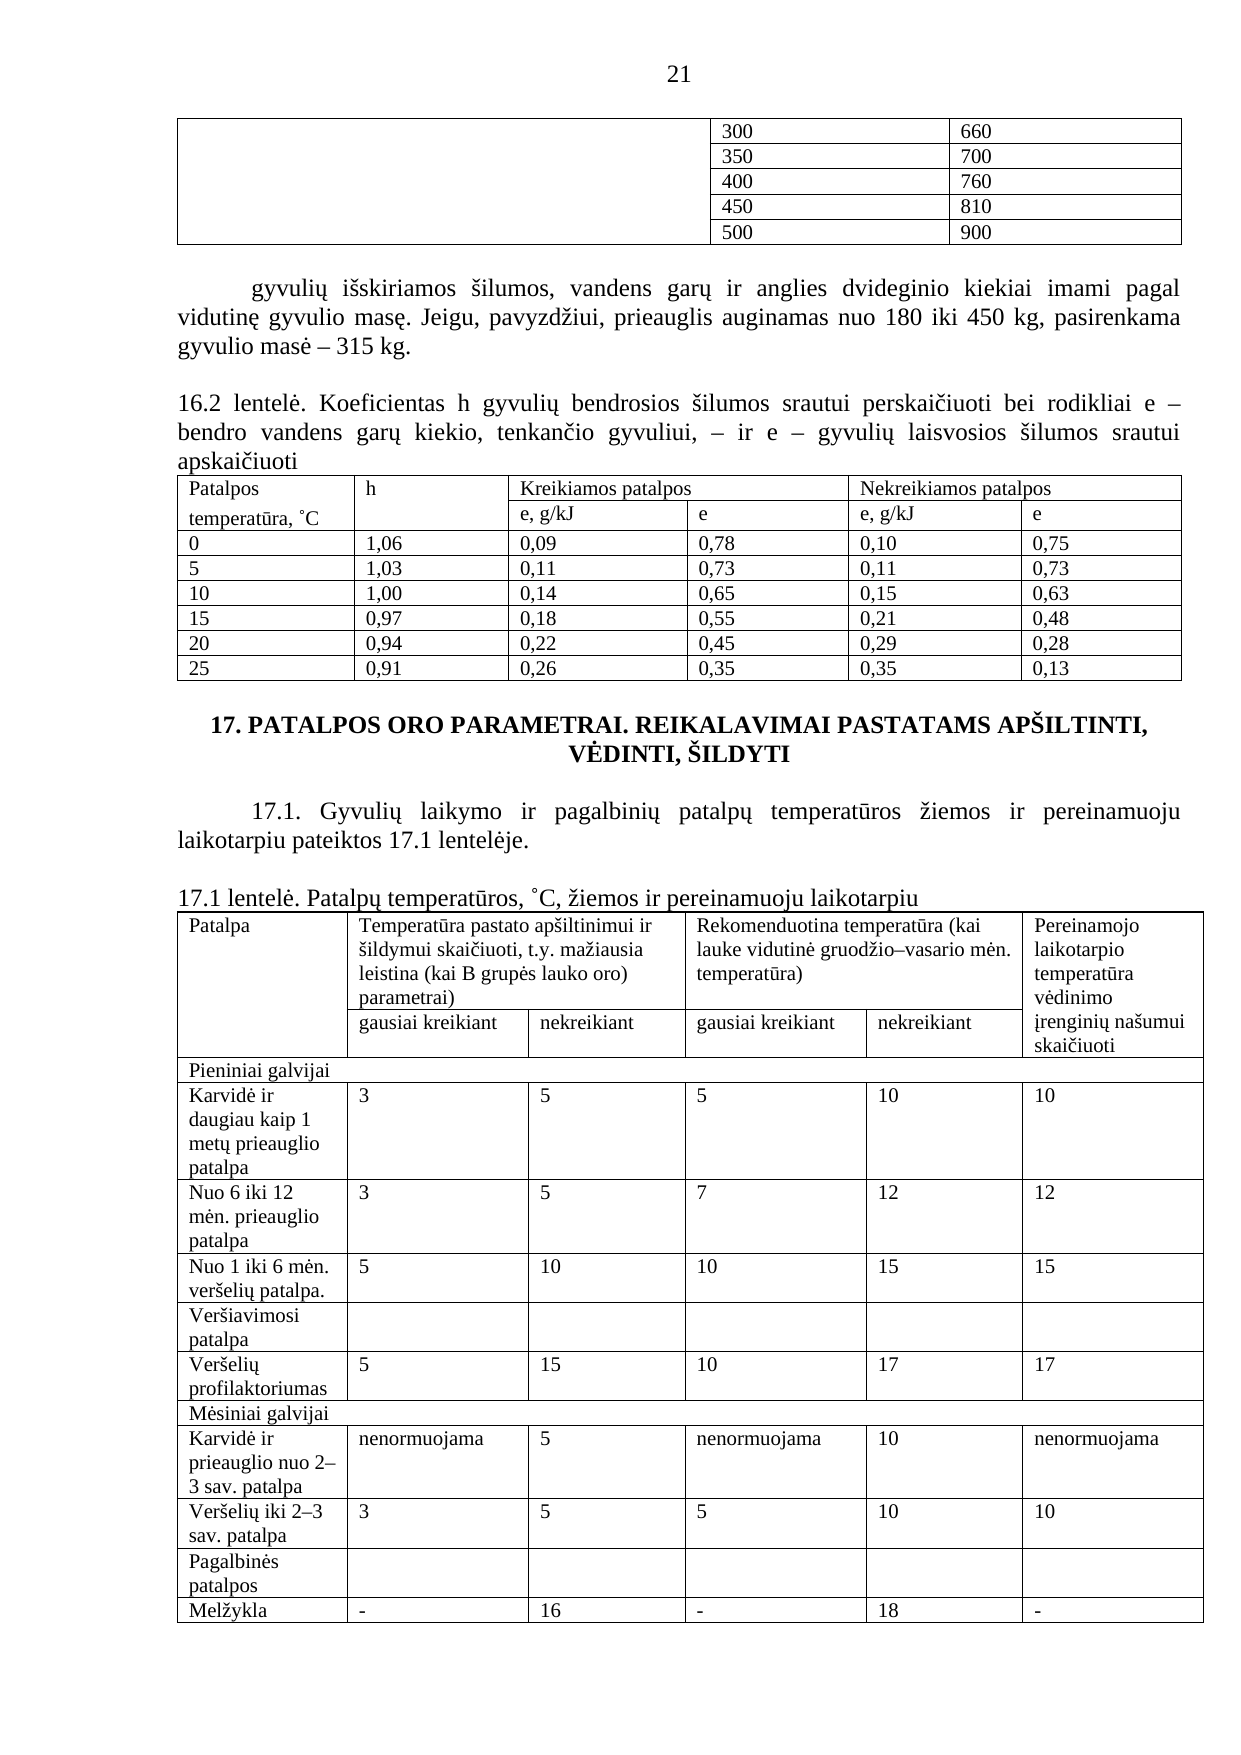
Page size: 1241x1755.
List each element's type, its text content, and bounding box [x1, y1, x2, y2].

table_cell [529, 1303, 685, 1351]
table_cell - [1023, 1598, 1203, 1622]
table_cell 300 [711, 119, 949, 143]
table_cell [867, 1549, 1022, 1597]
table_cell [178, 119, 710, 244]
table_header Patalpos temperatūra, ˚C [178, 476, 354, 530]
table_cell Pieniniai galvijai [178, 1058, 1203, 1082]
table_cell 5 [348, 1254, 528, 1302]
table_cell 18 [867, 1598, 1022, 1622]
table_cell 400 [711, 169, 949, 193]
table_cell [1023, 1549, 1203, 1597]
table_cell - [348, 1598, 528, 1622]
table_cell 0,75 [1022, 531, 1181, 555]
table_cell 0,10 [849, 531, 1021, 555]
table_cell 10 [867, 1499, 1022, 1547]
table_cell 0,78 [688, 531, 848, 555]
table_cell nekreikiant [867, 1010, 1022, 1057]
table_cell gausiai kreikiant [348, 1010, 528, 1057]
table_cell 10 [178, 581, 354, 605]
table_cell Karvidė ir daugiau kaip 1 metų prieauglio patalpa [178, 1083, 347, 1179]
text gyvulių išskiriamos šilumos, vandens garų ir anglies dvideginio kiekiai imami pagal vidutinę gyvulio masę. Jeigu, pavyzdžiui, prieauglis auginamas nuo 180 iki 450 kg, pasirenkama gyvulio masė – 315 kg. [177, 273, 1181, 360]
table_cell 0,55 [688, 606, 848, 630]
table_cell 1,03 [355, 556, 508, 580]
table_header Nekreikiamos patalpos [849, 476, 1181, 500]
table_cell 10 [867, 1426, 1022, 1498]
table_cell 0,29 [849, 631, 1021, 655]
table_cell [686, 1303, 866, 1351]
table_cell Karvidė ir prieauglio nuo 2–3 sav. patalpa [178, 1426, 347, 1498]
table_cell 0,73 [688, 556, 848, 580]
table_cell nekreikiant [529, 1010, 685, 1057]
table_cell 10 [686, 1352, 866, 1400]
table_cell 7 [686, 1180, 866, 1252]
table_cell 0,65 [688, 581, 848, 605]
table_cell 5 [529, 1180, 685, 1252]
table_cell 660 [950, 119, 1181, 143]
table_cell 15 [529, 1352, 685, 1400]
table_cell 0,22 [509, 631, 687, 655]
table_cell 17 [867, 1352, 1022, 1400]
table_cell 0,91 [355, 656, 508, 680]
table_cell 17 [1023, 1352, 1203, 1400]
table_cell 0,14 [509, 581, 687, 605]
table_cell gausiai kreikiant [686, 1010, 866, 1057]
table_cell e, g/kJ [849, 501, 1021, 530]
table_cell 0 [178, 531, 354, 555]
table_header h [355, 476, 508, 530]
table_cell [529, 1549, 685, 1597]
table_cell 700 [950, 144, 1181, 168]
table_cell 760 [950, 169, 1181, 193]
table_cell 12 [1023, 1180, 1203, 1252]
table_cell Veršelių iki 2–3 sav. patalpa [178, 1499, 347, 1547]
table_header Temperatūra pastato apšiltinimui ir šildymui skaičiuoti, t.y. mažiausia leistina (kai B grupės lauko oro) parametrai) [348, 913, 685, 1009]
table_cell 0,48 [1022, 606, 1181, 630]
table_cell 10 [686, 1254, 866, 1302]
table_cell 5 [178, 556, 354, 580]
table_cell 350 [711, 144, 949, 168]
table_cell nenormuojama [686, 1426, 866, 1498]
table_cell 0,73 [1022, 556, 1181, 580]
table_cell 1,00 [355, 581, 508, 605]
table_cell 15 [867, 1254, 1022, 1302]
table_cell [348, 1549, 528, 1597]
table_cell 3 [348, 1083, 528, 1179]
table_cell 0,18 [509, 606, 687, 630]
table_cell e [688, 501, 848, 530]
table_cell 900 [950, 220, 1181, 244]
table_cell 16 [529, 1598, 685, 1622]
table_cell [686, 1549, 866, 1597]
table_cell Mėsiniai galvijai [178, 1401, 1203, 1425]
table_cell 15 [178, 606, 354, 630]
table_cell 3 [348, 1499, 528, 1547]
table_cell 0,97 [355, 606, 508, 630]
table_cell Nuo 1 iki 6 mėn. veršelių patalpa. [178, 1254, 347, 1302]
table_cell 20 [178, 631, 354, 655]
table_cell e, g/kJ [509, 501, 687, 530]
table_header Kreikiamos patalpos [509, 476, 848, 500]
table_cell Pagalbinės patalpos [178, 1549, 347, 1597]
table_cell 500 [711, 220, 949, 244]
table_cell 0,94 [355, 631, 508, 655]
table_cell Veršiavimosi patalpa [178, 1303, 347, 1351]
table_cell 0,09 [509, 531, 687, 555]
table_cell 5 [686, 1499, 866, 1547]
table_cell 15 [1023, 1254, 1203, 1302]
text 17.1. Gyvulių laikymo ir pagalbinių patalpų temperatūros žiemos ir pereinamuoju laikotarpiu pateiktos 17.1 lentelėje. [177, 796, 1181, 854]
table_cell 0,35 [688, 656, 848, 680]
table_cell 5 [348, 1352, 528, 1400]
table_cell nenormuojama [1023, 1426, 1203, 1498]
table_cell 810 [950, 195, 1181, 218]
table_header Patalpa [178, 913, 347, 1057]
table_cell [1023, 1303, 1203, 1351]
text 17.1 lentelė. Patalpų temperatūros, ˚C, žiemos ir pereinamuoju laikotarpiu [177, 883, 1181, 911]
text 16.2 lentelė. Koeficientas h gyvulių bendrosios šilumos srautui perskaičiuoti bei rodikliai e – bendro vandens garų kiekio, tenkančio gyvuliui, – ir e – gyvulių laisvosios šilumos srautui apskaičiuoti [177, 388, 1181, 475]
table_cell 12 [867, 1180, 1022, 1252]
text 17. PATALPOS ORO PARAMETRAI. REIKALAVIMAI PASTATAMS APŠILTINTI, VĖDINTI, ŠILDYTI [177, 710, 1181, 768]
table_cell 450 [711, 195, 949, 218]
table_cell 10 [867, 1083, 1022, 1179]
table_cell 10 [1023, 1083, 1203, 1179]
table_cell 5 [529, 1083, 685, 1179]
table_cell [867, 1303, 1022, 1351]
table_cell 0,11 [509, 556, 687, 580]
table_cell 0,26 [509, 656, 687, 680]
table_cell [348, 1303, 528, 1351]
table_cell Veršelių profilaktoriumas [178, 1352, 347, 1400]
table_cell 5 [686, 1083, 866, 1179]
table_cell Nuo 6 iki 12 mėn. prieauglio patalpa [178, 1180, 347, 1252]
table_cell 0,28 [1022, 631, 1181, 655]
table_cell 0,21 [849, 606, 1021, 630]
table_cell Melžykla [178, 1598, 347, 1622]
table_cell 5 [529, 1426, 685, 1498]
table_header Rekomenduotina temperatūra (kai lauke vidutinė gruodžio–vasario mėn. temperatūra) [686, 913, 1022, 1009]
table_cell 0,45 [688, 631, 848, 655]
table_cell 1,06 [355, 531, 508, 555]
table_cell nenormuojama [348, 1426, 528, 1498]
table_cell 10 [1023, 1499, 1203, 1547]
table_cell - [686, 1598, 866, 1622]
table_cell 3 [348, 1180, 528, 1252]
table_cell e [1022, 501, 1181, 530]
table_cell 0,13 [1022, 656, 1181, 680]
table_cell 25 [178, 656, 354, 680]
table_cell 0,63 [1022, 581, 1181, 605]
table_cell 0,35 [849, 656, 1021, 680]
table_header Pereinamojo laikotarpio temperatūra vėdinimo įrenginių našumui skaičiuoti [1023, 913, 1203, 1057]
table_cell 10 [529, 1254, 685, 1302]
table_cell 0,15 [849, 581, 1021, 605]
table_cell 5 [529, 1499, 685, 1547]
table_cell 0,11 [849, 556, 1021, 580]
